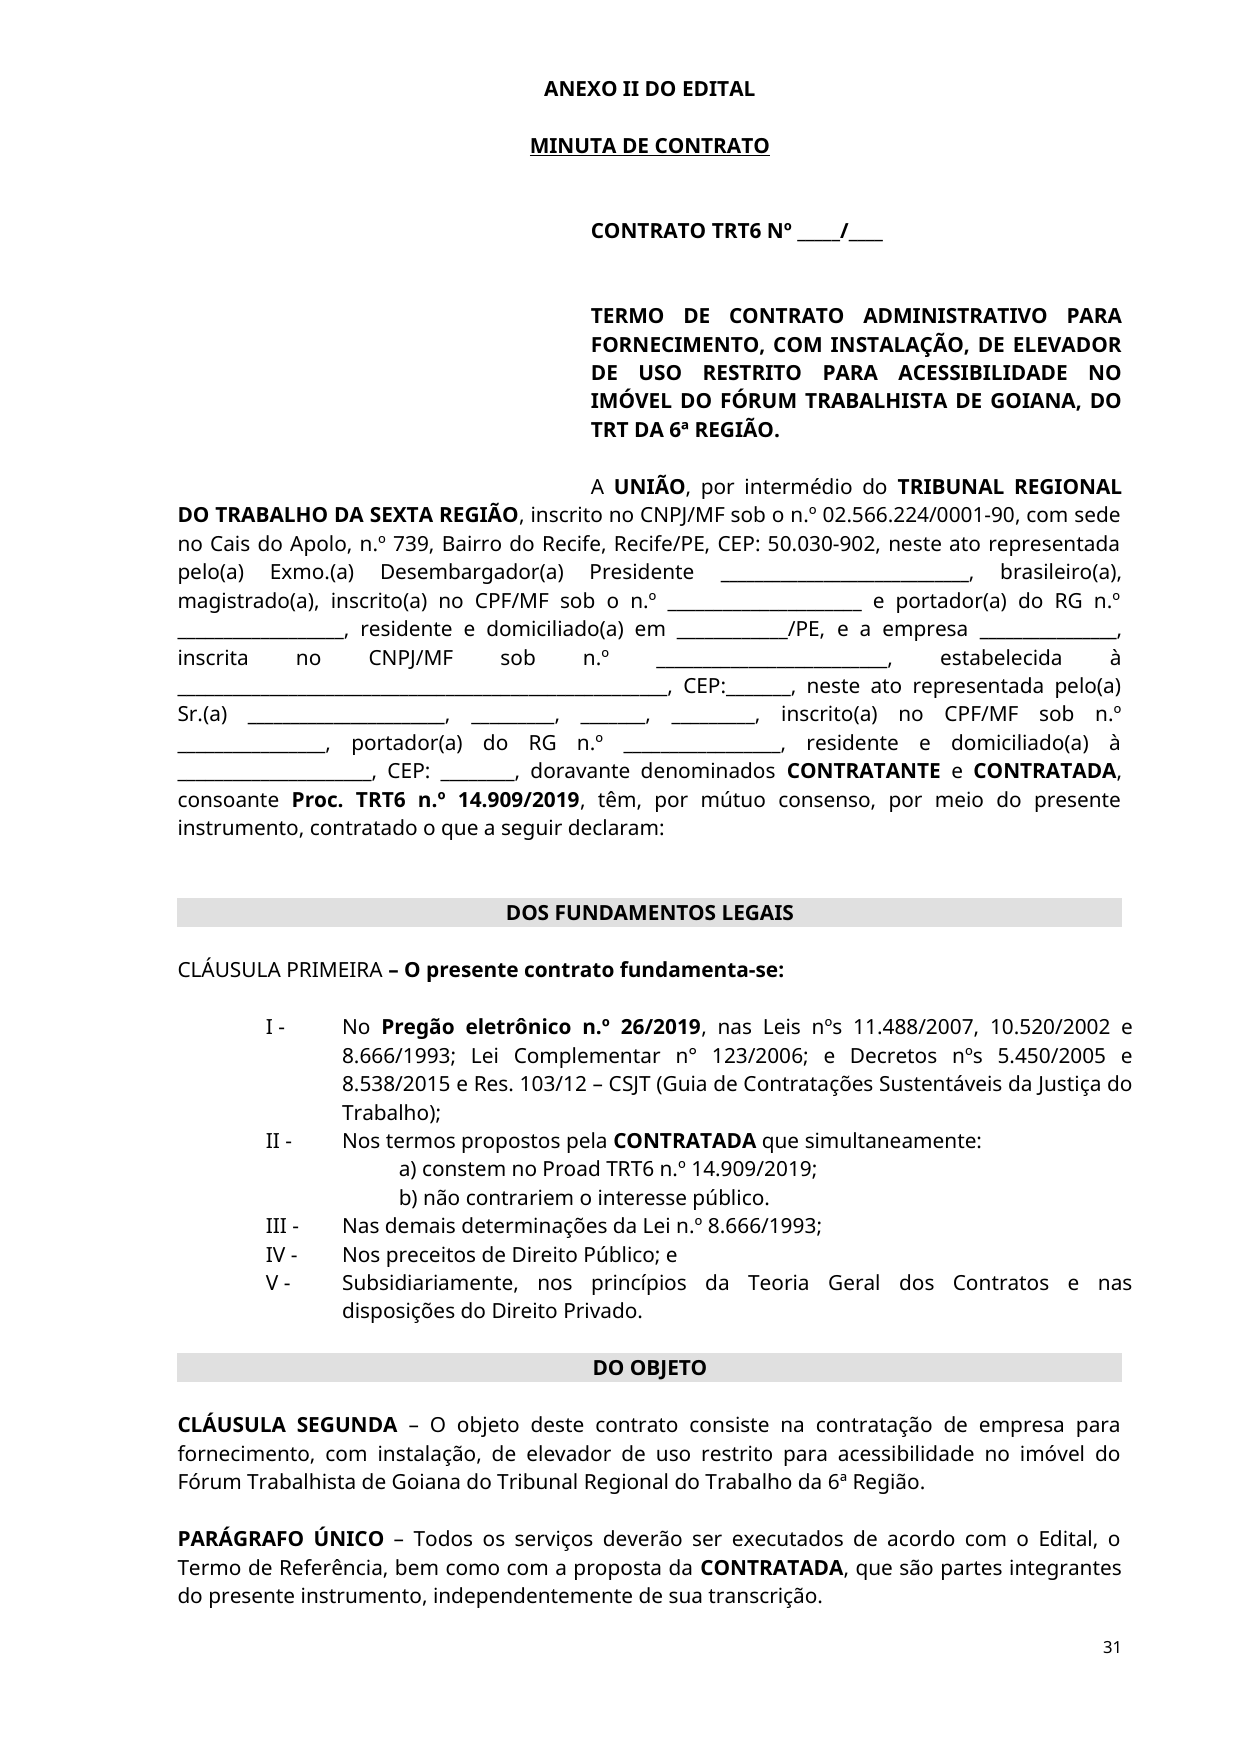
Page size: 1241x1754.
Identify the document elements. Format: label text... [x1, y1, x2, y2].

table_cell [258, 1183, 398, 1211]
text ANEXO II DO EDITAL [177, 74, 1122, 102]
table_cell [258, 1155, 398, 1183]
subtitle DO OBJETO [177, 1353, 1122, 1382]
subtitle CLÁUSULA PRIMEIRA – O presente contrato fundamenta-se: [177, 955, 1122, 984]
table_cell Nos termos propostos pela CONTRATADA que simultaneamente: [335, 1126, 1141, 1154]
subtitle DOS FUNDAMENTOS LEGAIS [177, 898, 1122, 927]
table_cell Subsidiariamente, nos princípios da Teoria Geral dos Contratos e nas disposições do Direito Privado. [335, 1268, 1141, 1325]
table_cell III - [258, 1211, 334, 1240]
text PARÁGRAFO ÚNICO – Todos os serviços deverão ser executados de acordo com o Edital, o Termo de Referência, bem como com a proposta da CONTRATADA, que são partes integrantes do presente instrumento, independentemente de sua transcrição. [177, 1524, 1122, 1609]
table_header I - [258, 1012, 334, 1126]
text TERMO DE CONTRATO ADMINISTRATIVO PARA FORNECIMENTO, COM INSTALAÇÃO, DE ELEVADOR DE USO RESTRITO PARA ACESSIBILIDADE NO IMÓVEL DO FÓRUM TRABALHISTA DE GOIANA, DO TRT DA 6ª REGIÃO. [591, 301, 1122, 443]
table_cell a) constem no Proad TRT6 n.º 14.909/2019; [399, 1155, 1141, 1183]
table_cell b) não contrariem o interesse público. [399, 1183, 1141, 1211]
table_cell IV - [258, 1240, 334, 1268]
text CONTRATO TRT6 Nº _____/____ [591, 216, 1122, 244]
table_cell V - [258, 1268, 334, 1325]
text A UNIÃO, por intermédio do TRIBUNAL REGIONAL DO TRABALHO DA SEXTA REGIÃO, inscrito no CNPJ/MF sob o n.º 02.566.224/0001-90, com sede no Cais do Apolo, n.º 739, Bairro do Recife, Recife/PE, CEP: 50.030-902, neste ato representada pelo(a) Exmo.(a) Desembargador(a) Presidente _____________________________, brasileiro(a), magistrado(a), inscrito(a) no CPF/MF sob o n.º _____________________ e portador(a) do RG n.º __________________, residente e domiciliado(a) em ____________/PE, e a empresa ________________, inscrita no CNPJ/MF sob n.º _________________________, estabelecida à _____________________________________________________, CEP:_______, neste ato representada pelo(a) Sr.(a) _______________________, _________, _______, _________, inscrito(a) no CPF/MF sob n.º ________________, portador(a) do RG n.º _________________, residente e domiciliado(a) à _____________________, CEP: ________, doravante denominados CONTRATANTE e CONTRATADA, consoante Proc. TRT6 n.º 14.909/2019, têm, por mútuo consenso, por meio do presente instrumento, contratado o que a seguir declaram: [177, 472, 1122, 842]
table_cell II - [258, 1126, 334, 1154]
table_header No Pregão eletrônico n.º 26/2019, nas Leis nºs 11.488/2007, 10.520/2002 e 8.666/1993; Lei Complementar n° 123/2006; e Decretos nºs 5.450/2005 e 8.538/2015 e Res. 103/12 – CSJT (Guia de Contratações Sustentáveis da Justiça do Trabalho); [335, 1012, 1141, 1126]
table_cell Nos preceitos de Direito Público; e [335, 1240, 1141, 1268]
text MINUTA DE CONTRATO [177, 131, 1122, 159]
table_cell Nas demais determinações da Lei n.º 8.666/1993; [335, 1211, 1141, 1240]
text CLÁUSULA SEGUNDA – O objeto deste contrato consiste na contratação de empresa para fornecimento, com instalação, de elevador de uso restrito para acessibilidade no imóvel do Fórum Trabalhista de Goiana do Tribunal Regional do Trabalho da 6ª Região. [177, 1410, 1122, 1496]
